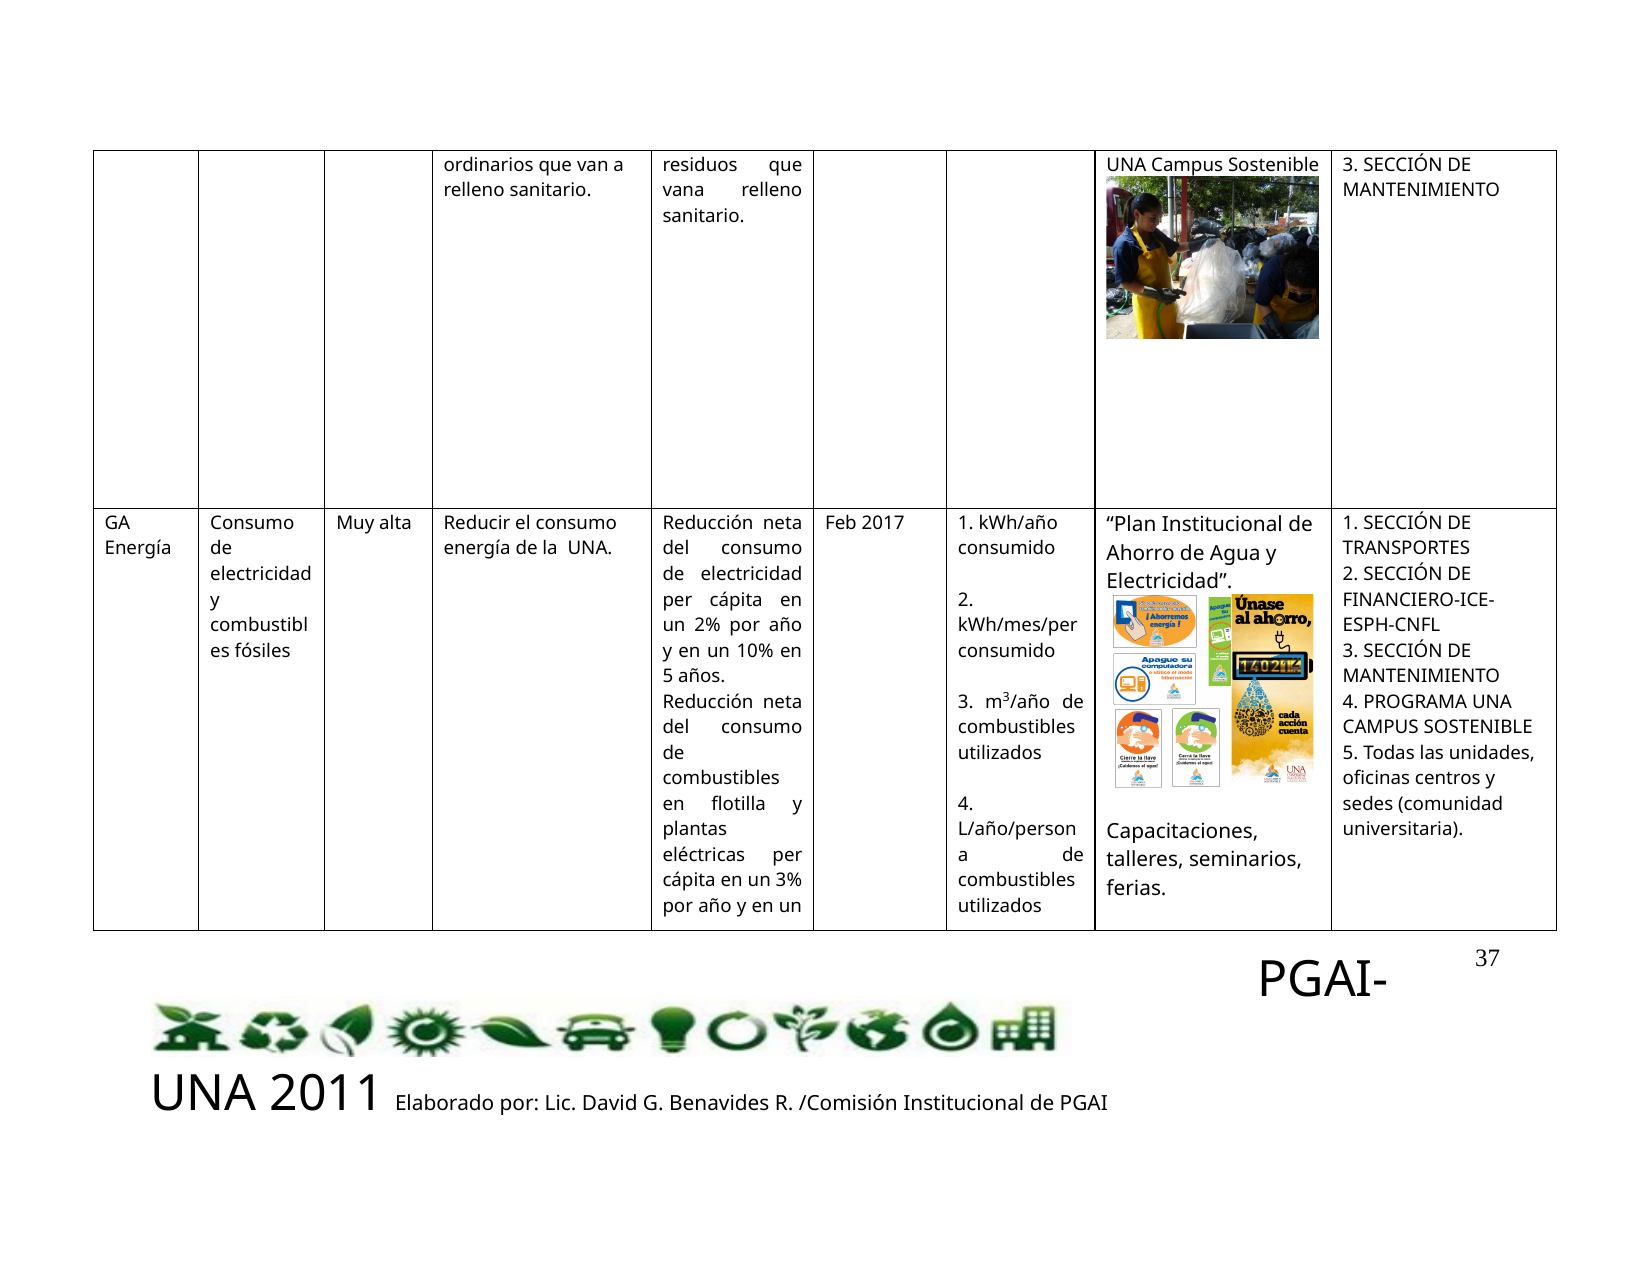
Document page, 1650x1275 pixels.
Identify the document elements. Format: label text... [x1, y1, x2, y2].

table_cell Reducir el consumo energía de la UNA. [433, 509, 651, 930]
table_cell [94, 151, 198, 508]
table_cell 1. kWh/año consumido 2. kWh/mes/per consumido 3. m3/año de combustibles utilizados 4. L/año/persona de combustibles utilizados [947, 509, 1094, 930]
table_cell 3. SECCIÓN DE MANTENIMIENTO [1332, 151, 1556, 508]
table_cell “Plan Institucional de Ahorro de Agua y Electricidad”. Capacitaciones, talleres, seminarios, ferias. [1096, 509, 1331, 930]
table_cell [199, 151, 324, 508]
table_cell Feb 2017 [814, 509, 946, 930]
table_cell ordinarios que van a relleno sanitario. [433, 151, 651, 508]
table_cell Muy alta [325, 509, 432, 930]
table_cell [814, 151, 946, 508]
table_cell Reducción neta del consumo de electricidad per cápita en un 2% por año y en un 10% en 5 años. Reducción neta del consumo de combustibles en flotilla y plantas eléctricas per cápita en un 3% por año y en un [652, 509, 813, 930]
table_cell Consumo de electricidad y combustibles fósiles [199, 509, 324, 930]
table_cell residuos que vana relleno sanitario. [652, 151, 813, 508]
table_cell UNA Campus Sostenible [1096, 151, 1331, 508]
table_cell 1. SECCIÓN DE TRANSPORTES 2. SECCIÓN DE FINANCIERO-ICE-ESPH-CNFL 3. SECCIÓN DE MANTENIMIENTO 4. PROGRAMA UNA CAMPUS SOSTENIBLE 5. Todas las unidades, oficinas centros y sedes (comunidad universitaria). [1332, 509, 1556, 930]
table_cell [947, 151, 1094, 508]
table_cell [325, 151, 432, 508]
table_cell GA Energía [94, 509, 198, 930]
